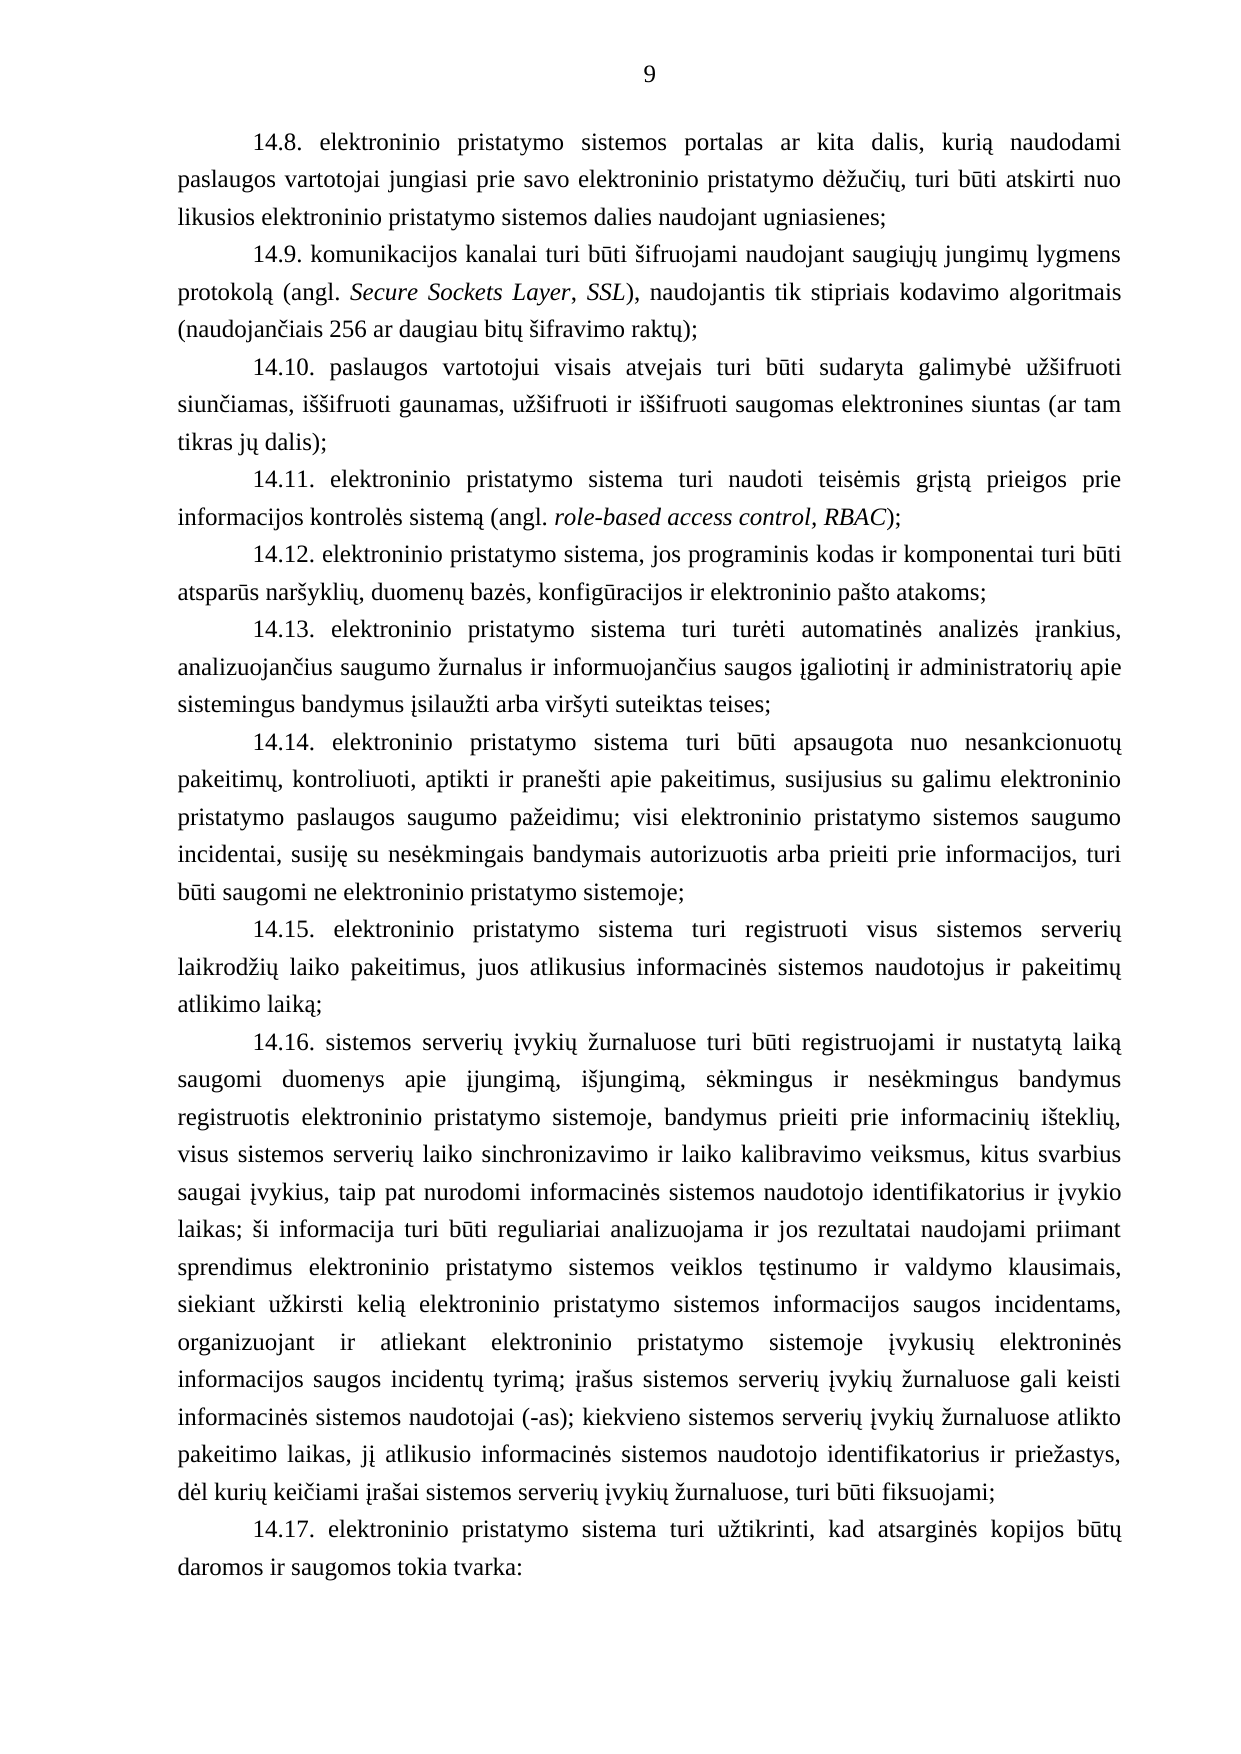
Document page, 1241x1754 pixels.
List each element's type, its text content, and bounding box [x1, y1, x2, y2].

text 14.15. elektroninio pristatymo sistema turi registruoti visus sistemos serverių laikrodžių laiko pakeitimus, juos atlikusius informacinės sistemos naudotojus ir pakeitimų atlikimo laiką; [177, 906, 1122, 1018]
text 14.13. elektroninio pristatymo sistema turi turėti automatinės analizės įrankius, analizuojančius saugumo žurnalus ir informuojančius saugos įgaliotinį ir administratorių apie sistemingus bandymus įsilaužti arba viršyti suteiktas teises; [177, 606, 1122, 718]
text 14.17. elektroninio pristatymo sistema turi užtikrinti, kad atsarginės kopijos būtų daromos ir saugomos tokia tvarka: [177, 1506, 1122, 1581]
text 14.11. elektroninio pristatymo sistema turi naudoti teisėmis grįstą prieigos prie informacijos kontrolės sistemą (angl. role-based access control, RBAC); [177, 456, 1122, 531]
text 14.14. elektroninio pristatymo sistema turi būti apsaugota nuo nesankcionuotų pakeitimų, kontroliuoti, aptikti ir pranešti apie pakeitimus, susijusius su galimu elektroninio pristatymo paslaugos saugumo pažeidimu; visi elektroninio pristatymo sistemos saugumo incidentai, susiję su nesėkmingais bandymais autorizuotis arba prieiti prie informacijos, turi būti saugomi ne elektroninio pristatymo sistemoje; [177, 718, 1122, 906]
text 14.9. komunikacijos kanalai turi būti šifruojami naudojant saugiųjų jungimų lygmens protokolą (angl. Secure Sockets Layer, SSL), naudojantis tik stipriais kodavimo algoritmais (naudojančiais 256 ar daugiau bitų šifravimo raktų); [177, 231, 1122, 343]
text 14.10. paslaugos vartotojui visais atvejais turi būti sudaryta galimybė užšifruoti siunčiamas, iššifruoti gaunamas, užšifruoti ir iššifruoti saugomas elektronines siuntas (ar tam tikras jų dalis); [177, 343, 1122, 456]
text 14.8. elektroninio pristatymo sistemos portalas ar kita dalis, kurią naudodami paslaugos vartotojai jungiasi prie savo elektroninio pristatymo dėžučių, turi būti atskirti nuo likusios elektroninio pristatymo sistemos dalies naudojant ugniasienes; [177, 118, 1122, 231]
text 14.12. elektroninio pristatymo sistema, jos programinis kodas ir komponentai turi būti atsparūs naršyklių, duomenų bazės, konfigūracijos ir elektroninio pašto atakoms; [177, 531, 1122, 606]
text 14.16. sistemos serverių įvykių žurnaluose turi būti registruojami ir nustatytą laiką saugomi duomenys apie įjungimą, išjungimą, sėkmingus ir nesėkmingus bandymus registruotis elektroninio pristatymo sistemoje, bandymus prieiti prie informacinių išteklių, visus sistemos serverių laiko sinchronizavimo ir laiko kalibravimo veiksmus, kitus svarbius saugai įvykius, taip pat nurodomi informacinės sistemos naudotojo identifikatorius ir įvykio laikas; ši informacija turi būti reguliariai analizuojama ir jos rezultatai naudojami priimant sprendimus elektroninio pristatymo sistemos veiklos tęstinumo ir valdymo klausimais, siekiant užkirsti kelią elektroninio pristatymo sistemos informacijos saugos incidentams, organizuojant ir atliekant elektroninio pristatymo sistemoje įvykusių elektroninės informacijos saugos incidentų tyrimą; įrašus sistemos serverių įvykių žurnaluose gali keisti informacinės sistemos naudotojai (-as); kiekvieno sistemos serverių įvykių žurnaluose atlikto pakeitimo laikas, jį atlikusio informacinės sistemos naudotojo identifikatorius ir priežastys, dėl kurių keičiami įrašai sistemos serverių įvykių žurnaluose, turi būti fiksuojami; [177, 1018, 1122, 1506]
